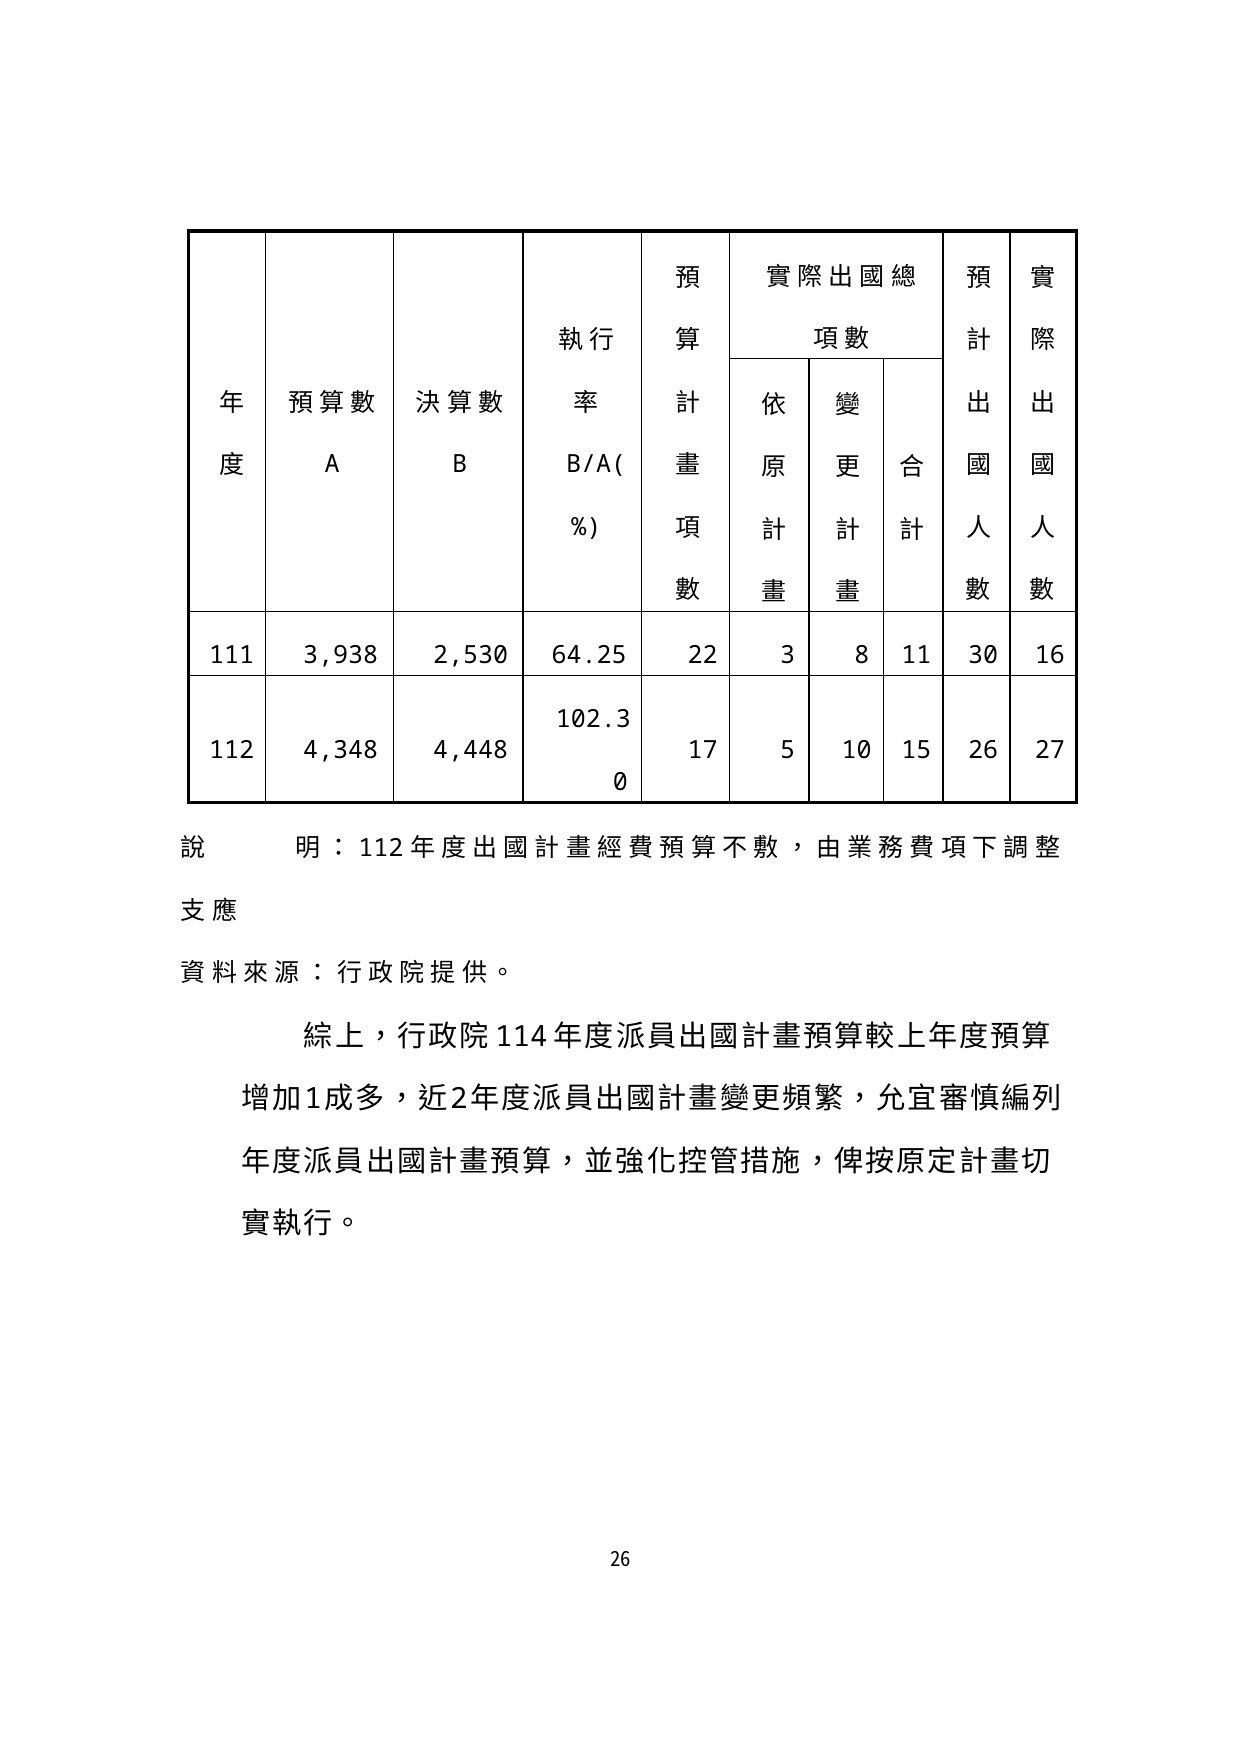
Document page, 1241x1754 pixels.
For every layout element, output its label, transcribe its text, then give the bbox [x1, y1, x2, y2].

table_cell 5 [730, 676, 808, 801]
table_cell 10 [810, 676, 883, 801]
table_cell 2,530 [394, 612, 522, 674]
table_cell 64.25 [524, 612, 641, 674]
text 說 明：112年度出國計畫經費預算不敷，由業務費項下調整支應 [177, 804, 1063, 929]
table_cell 合計 [884, 359, 942, 611]
table_header 年度 [190, 233, 265, 611]
table_header 實際出國總項數 [730, 233, 942, 357]
table_header 預算計畫項數 [642, 233, 729, 611]
table_cell 30 [944, 612, 1009, 674]
table_header 執行率 B/A(%) [524, 233, 641, 611]
table_cell 111 [190, 612, 265, 674]
table_cell 15 [884, 676, 942, 801]
text 資料來源：行政院提供。 [177, 929, 1063, 992]
table_cell 112 [190, 676, 265, 801]
table_cell 102.30 [524, 676, 641, 801]
table_cell 27 [1011, 676, 1075, 801]
table_cell 16 [1011, 612, 1075, 674]
table_cell 4,348 [266, 676, 393, 801]
table_cell 17 [642, 676, 729, 801]
table_cell 11 [884, 612, 942, 674]
table_cell 26 [944, 676, 1009, 801]
table_cell 22 [642, 612, 729, 674]
text 綜上，行政院114年度派員出國計畫預算較上年度預算增加1成多，近2年度派員出國計畫變更頻繁，允宜審慎編列年度派員出國計畫預算，並強化控管措施，俾按原定計畫切實執行。 [236, 992, 1063, 1242]
table_header 預計出國人數 [944, 233, 1009, 611]
table_cell 3,938 [266, 612, 393, 674]
table_header 預算數A [266, 233, 393, 611]
table_cell 8 [810, 612, 883, 674]
table_header 決算數 B [394, 233, 522, 611]
table_cell 依原計畫 [730, 359, 808, 611]
table_cell 4,448 [394, 676, 522, 801]
table_cell 3 [730, 612, 808, 674]
table_cell 變更計畫 [810, 359, 883, 611]
table_header 實際出國人數 [1011, 233, 1075, 611]
